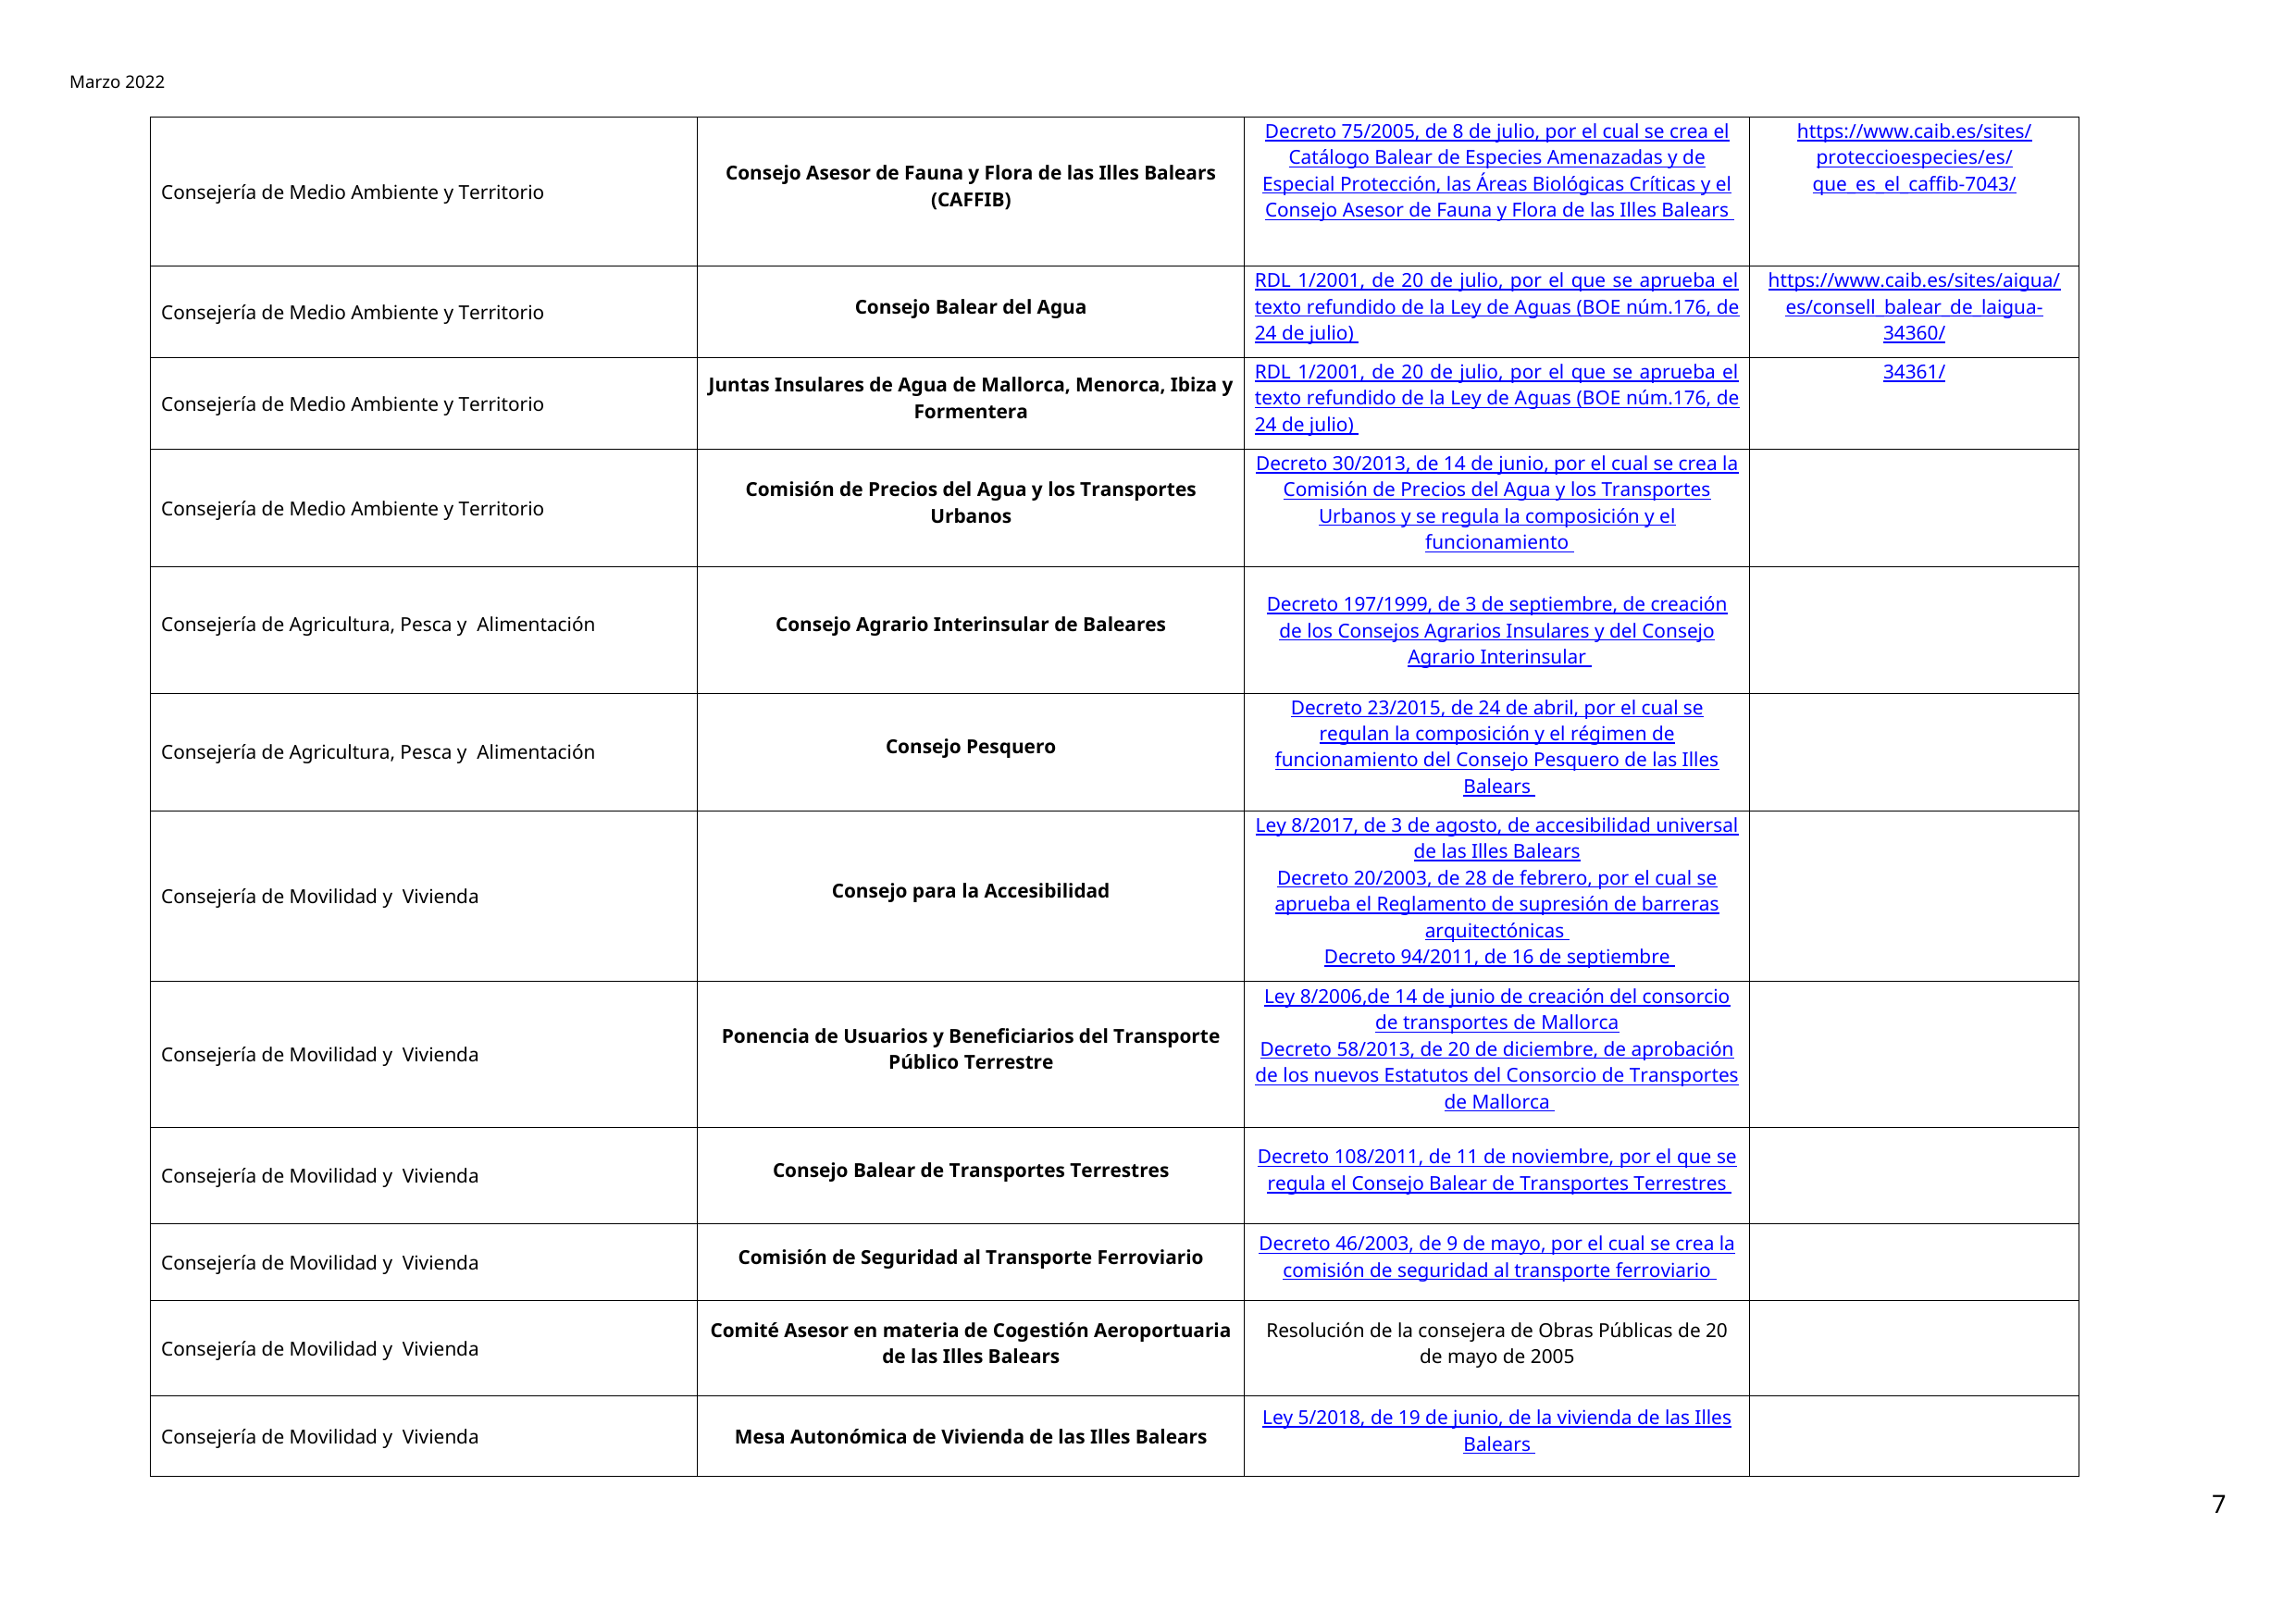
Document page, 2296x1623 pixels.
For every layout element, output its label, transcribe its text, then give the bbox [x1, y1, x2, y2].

table_cell [1750, 567, 2079, 693]
table_cell Ley 8/2006,de 14 de junio de creación del consorcio de transportes de Mallorca Decreto 58/2013, de 20 de diciembre, de aprobación de los nuevos Estatutos del Consorcio de Transportes de Mallorca [1245, 982, 1749, 1127]
table_cell [1750, 450, 2079, 566]
table_cell Decreto 75/2005, de 8 de julio, por el cual se crea el Catálogo Balear de Especies Amenazadas y de Especial Protección, las Áreas Biológicas Críticas y el Consejo Asesor de Fauna y Flora de las Illes Balears [1245, 118, 1749, 266]
table_cell Consejería de Movilidad y Vivienda [151, 1128, 697, 1223]
table_cell Ponencia de Usuarios y Beneficiarios del Transporte Público Terrestre [698, 982, 1244, 1127]
table_cell Decreto 197/1999, de 3 de septiembre, de creación de los Consejos Agrarios Insulares y del Consejo Agrario Interinsular [1245, 567, 1749, 693]
table_cell Consejería de Medio Ambiente y Territorio [151, 358, 697, 449]
table_cell Juntas Insulares de Agua de Mallorca, Menorca, Ibiza y Formentera [698, 358, 1244, 449]
table_cell Consejería de Movilidad y Vivienda [151, 1301, 697, 1395]
table_cell [1750, 982, 2079, 1127]
table_cell Consejería de Movilidad y Vivienda [151, 1396, 697, 1476]
table_cell Consejería de Agricultura, Pesca y Alimentación [151, 694, 697, 811]
table_cell Consejo Pesquero [698, 694, 1244, 811]
table_cell Decreto 46/2003, de 9 de mayo, por el cual se crea la comisión de seguridad al transporte ferroviario [1245, 1224, 1749, 1300]
table_cell Mesa Autonómica de Vivienda de las Illes Balears [698, 1396, 1244, 1476]
table_cell [1750, 1224, 2079, 1300]
table_cell Consejería de Medio Ambiente y Territorio [151, 450, 697, 566]
table_cell Consejo Balear de Transportes Terrestres [698, 1128, 1244, 1223]
table_cell Consejo Agrario Interinsular de Baleares [698, 567, 1244, 693]
table_cell https://www.caib.es/sites/aigua/es/consell_balear_de_laigua-34360/ [1750, 266, 2079, 357]
table_cell Consejo para la Accesibilidad [698, 812, 1244, 981]
table_cell Resolución de la consejera de Obras Públicas de 20 de mayo de 2005 [1245, 1301, 1749, 1395]
table_cell Comité Asesor en materia de Cogestión Aeroportuaria de las Illes Balears [698, 1301, 1244, 1395]
table_cell Decreto 23/2015, de 24 de abril, por el cual se regulan la composición y el régimen de funcionamiento del Consejo Pesquero de las Illes Balears [1245, 694, 1749, 811]
table_cell Consejería de Agricultura, Pesca y Alimentación [151, 567, 697, 693]
table_cell Decreto 108/2011, de 11 de noviembre, por el que se regula el Consejo Balear de Transportes Terrestres [1245, 1128, 1749, 1223]
table_cell [1750, 1301, 2079, 1395]
table_cell [1750, 1128, 2079, 1223]
table_cell Ley 8/2017, de 3 de agosto, de accesibilidad universal de las Illes Balears Decreto 20/2003, de 28 de febrero, por el cual se aprueba el Reglamento de supresión de barreras arquitectónicas Decreto 94/2011, de 16 de septiembre [1245, 812, 1749, 981]
table_cell 34361/ [1750, 358, 2079, 449]
table_cell [1750, 812, 2079, 981]
table_cell Consejería de Medio Ambiente y Territorio [151, 266, 697, 357]
table_cell [1750, 1396, 2079, 1476]
table_cell Consejería de Medio Ambiente y Territorio [151, 118, 697, 266]
table_cell Comisión de Seguridad al Transporte Ferroviario [698, 1224, 1244, 1300]
table_cell Comisión de Precios del Agua y los Transportes Urbanos [698, 450, 1244, 566]
table_cell Ley 5/2018, de 19 de junio, de la vivienda de las Illes Balears [1245, 1396, 1749, 1476]
table_cell RDL 1/2001, de 20 de julio, por el que se aprueba el texto refundido de la Ley de Aguas (BOE núm.176, de 24 de julio) [1245, 266, 1749, 357]
table_cell Consejería de Movilidad y Vivienda [151, 812, 697, 981]
table_cell https://www.caib.es/sites/proteccioespecies/es/que_es_el_caffib-7043/ [1750, 118, 2079, 266]
table_cell Consejo Asesor de Fauna y Flora de las Illes Balears (CAFFIB) [698, 118, 1244, 266]
table_cell [1750, 694, 2079, 811]
table_cell Consejería de Movilidad y Vivienda [151, 1224, 697, 1300]
table_cell Consejería de Movilidad y Vivienda [151, 982, 697, 1127]
table_cell Consejo Balear del Agua [698, 266, 1244, 357]
table_cell RDL 1/2001, de 20 de julio, por el que se aprueba el texto refundido de la Ley de Aguas (BOE núm.176, de 24 de julio) [1245, 358, 1749, 449]
table_cell Decreto 30/2013, de 14 de junio, por el cual se crea la Comisión de Precios del Agua y los Transportes Urbanos y se regula la composición y el funcionamiento [1245, 450, 1749, 566]
